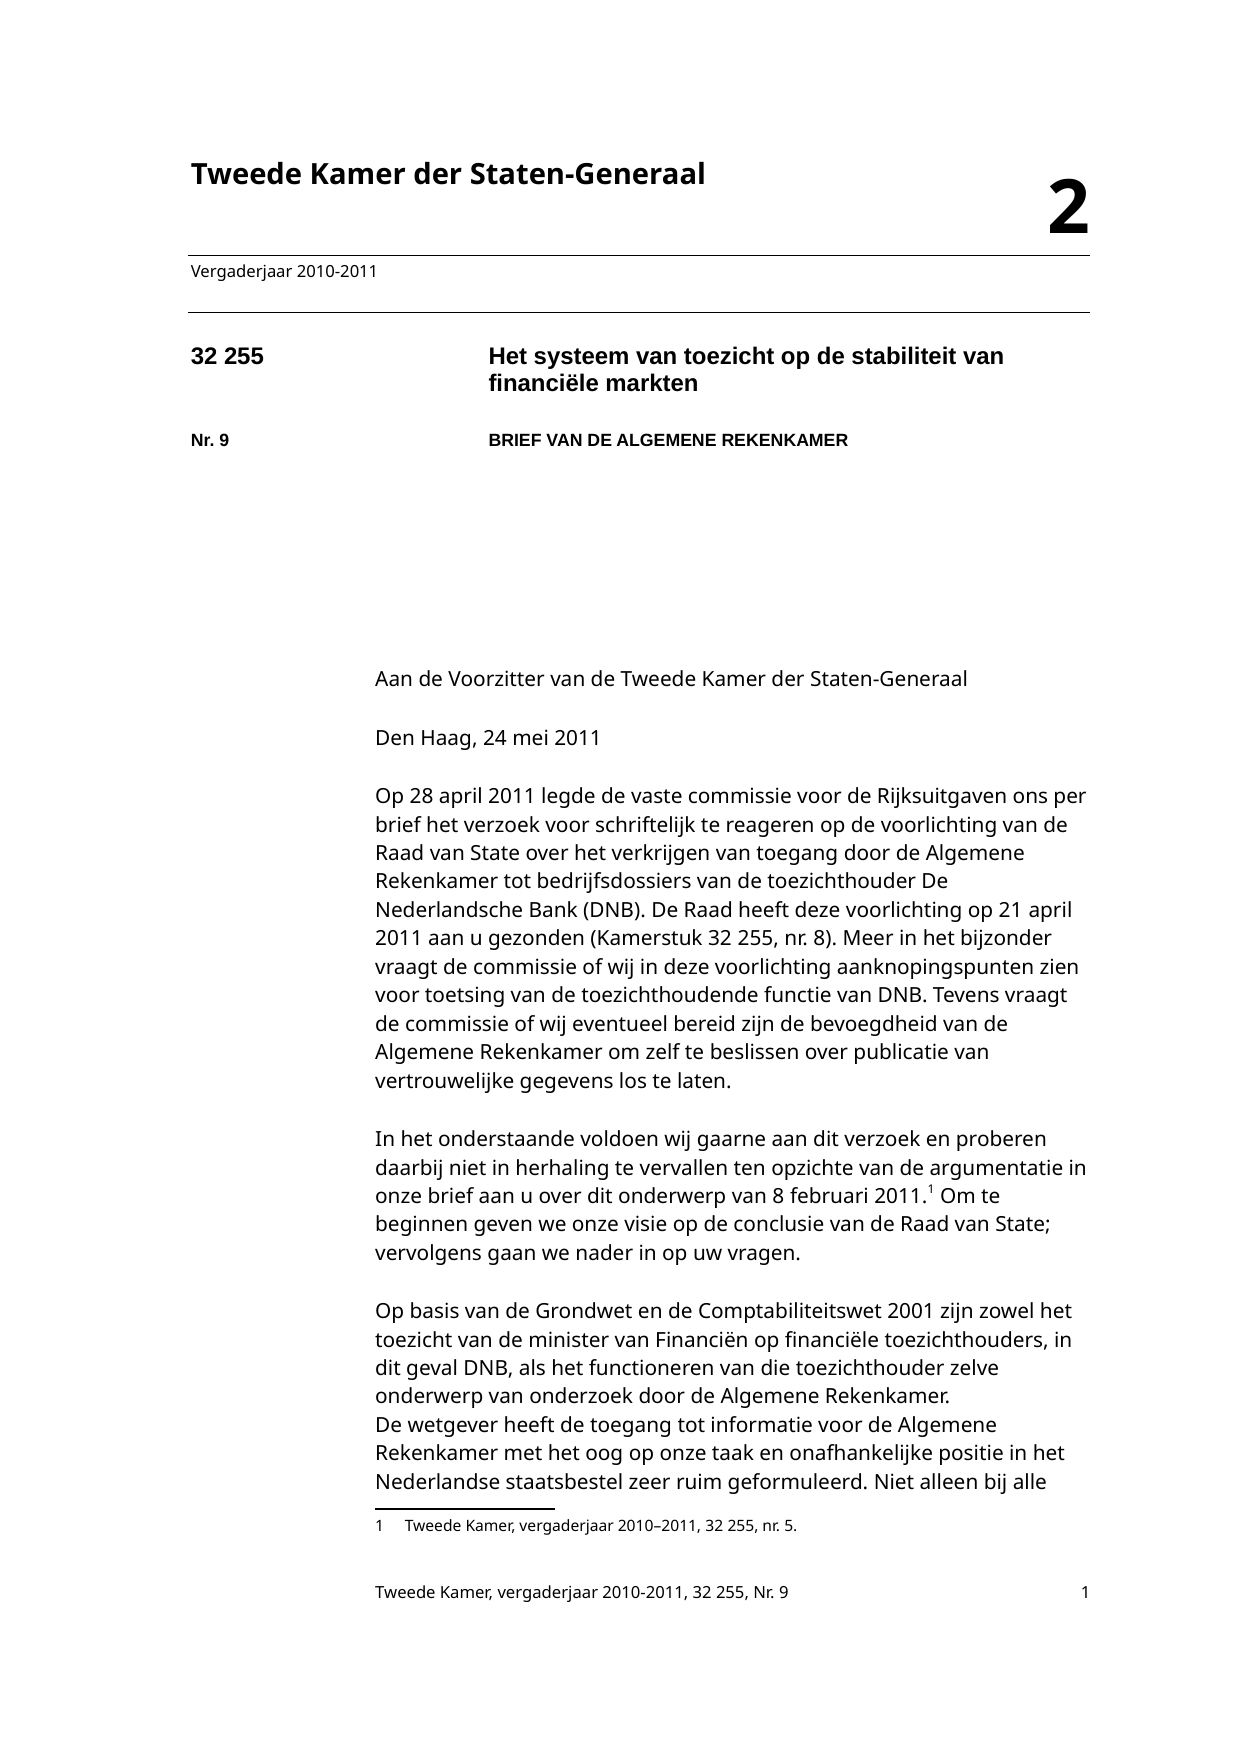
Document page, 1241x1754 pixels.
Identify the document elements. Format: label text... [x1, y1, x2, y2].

table_cell Nr. 9 [188, 427, 485, 546]
table_cell [485, 256, 1090, 312]
text Op 28 april 2011 legde de vaste commissie voor de Rijksuitgaven ons per brief het verzoek voor schriftelijk te reageren op de voorlichting van de Raad van State over het verkrijgen van toegang door de Algemene Rekenkamer tot bedrijfsdossiers van de toezichthouder De Nederlandsche Bank (DNB). De Raad heeft deze voorlichting op 21 april 2011 aan u gezonden (Kamerstuk 32 255, nr. 8). Meer in het bijzonder vraagt de commissie of wij in deze voorlichting aanknopingspunten zien voor toetsing van de toezichthoudende functie van DNB. Tevens vraagt de commissie of wij eventueel bereid zijn de bevoegdheid van de Algemene Rekenkamer om zelf te beslissen over publicatie van vertrouwelijke gegevens los te laten. [375, 781, 1090, 1094]
table_cell [188, 313, 485, 339]
text Tweede Kamer, vergaderjaar 2010–2011, 32 255, nr. 5. [375, 1508, 1090, 1536]
table_cell BRIEF VAN DE ALGEMENE REKENKAMER [485, 427, 1090, 546]
text In het onderstaande voldoen wij gaarne aan dit verzoek en proberen daarbij niet in herhaling te vervallen ten opzichte van de argumentatie in onze brief aan u over dit onderwerp van 8 februari 2011. Om te beginnen geven we onze visie op de conclusie van de Raad van State; vervolgens gaan we nader in op uw vragen. [375, 1124, 1090, 1266]
text Den Haag, 24 mei 2011 [375, 723, 1090, 751]
text Aan de Voorzitter van de Tweede Kamer der Staten-Generaal [375, 664, 1090, 693]
table_cell 32 255 [188, 339, 485, 427]
table_header 2 [910, 150, 1090, 255]
text Op basis van de Grondwet en de Comptabiliteitswet 2001 zijn zowel het toezicht van de minister van Financiën op financiële toezichthouders, in dit geval DNB, als het functioneren van die toezichthouder zelve onderwerp van onderzoek door de Algemene Rekenkamer. [375, 1296, 1090, 1410]
table_cell Vergaderjaar 2010-2011 [188, 256, 485, 312]
text De wetgever heeft de toegang tot informatie voor de Algemene Rekenkamer met het oog op onze taak en onafhankelijke positie in het Nederlandse staatsbestel zeer ruim geformuleerd. Niet alleen bij alle [375, 1410, 1090, 1495]
table_cell Het systeem van toezicht op de stabiliteit van financiële markten [485, 339, 1090, 427]
table_header Tweede Kamer der Staten-Generaal [188, 150, 909, 255]
table_cell [485, 313, 1090, 339]
